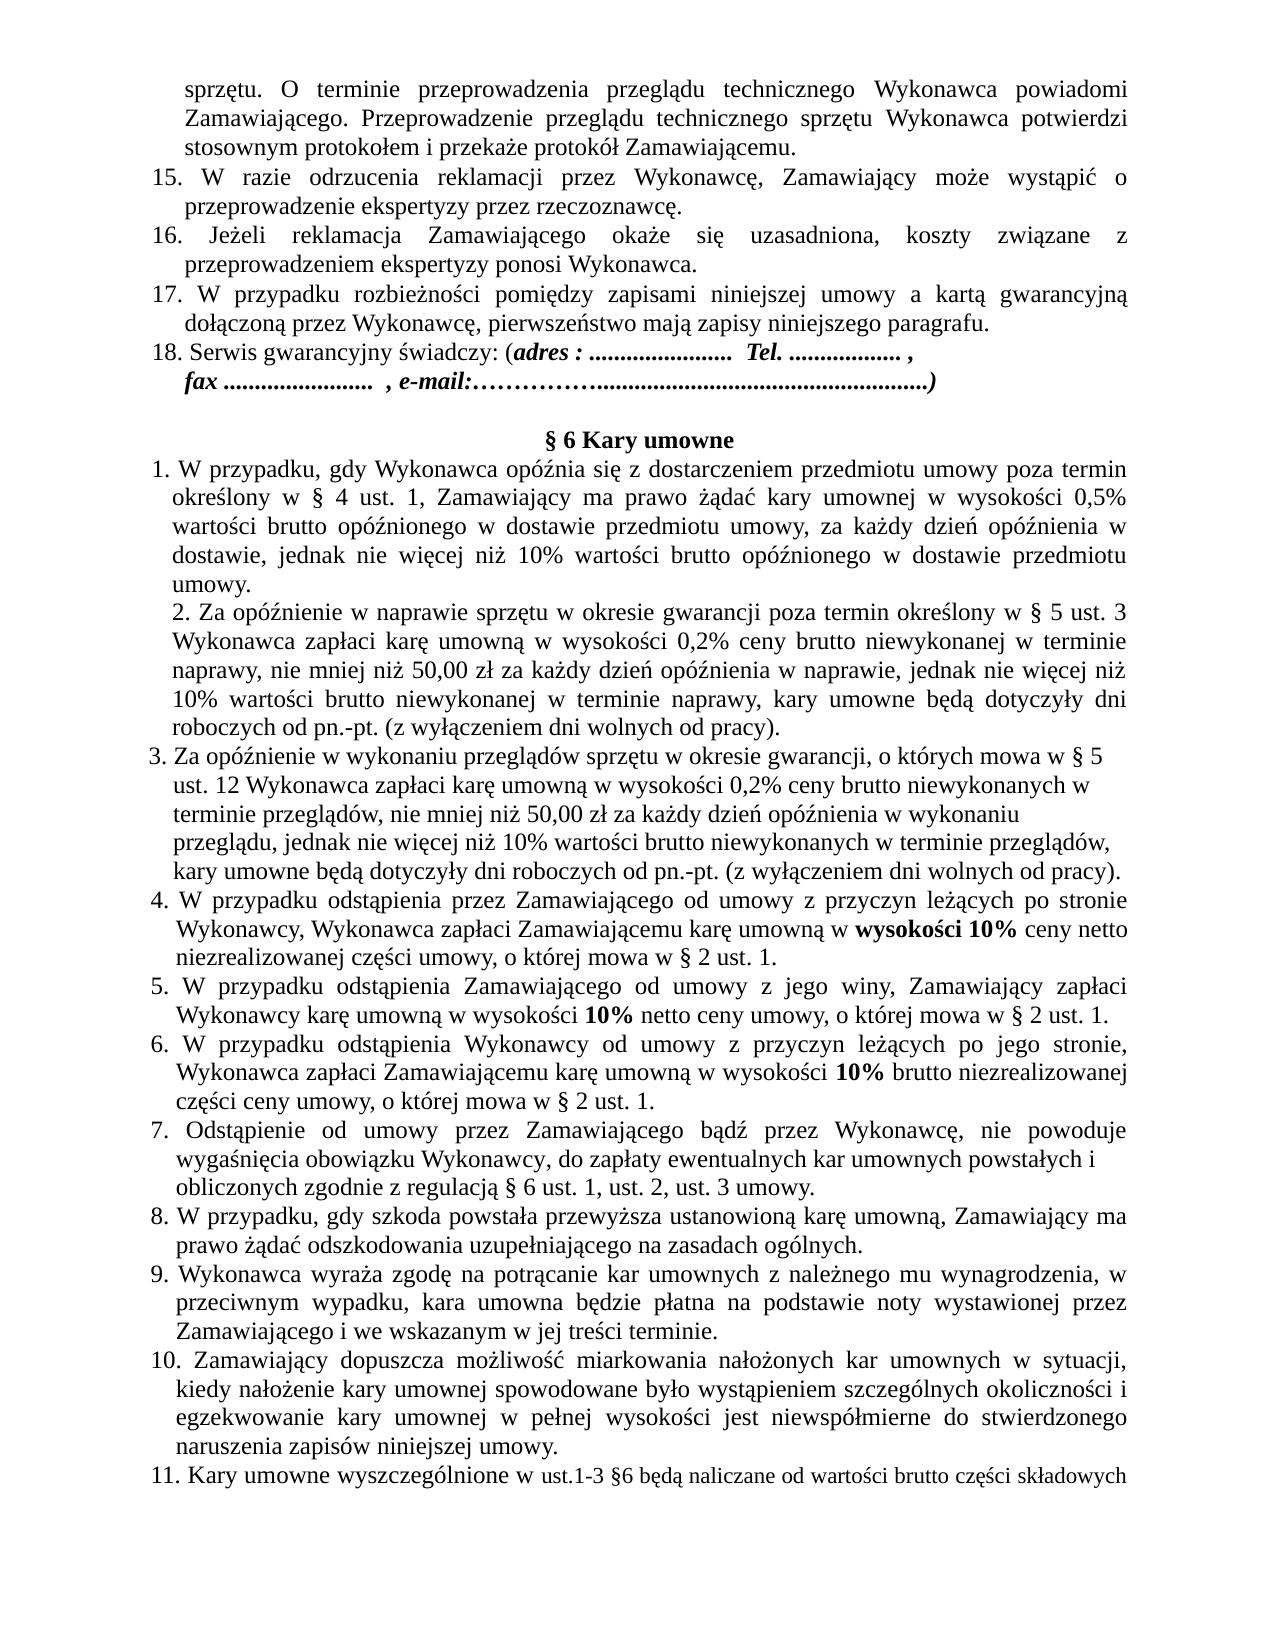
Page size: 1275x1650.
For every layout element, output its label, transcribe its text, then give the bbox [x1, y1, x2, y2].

text 1. W przypadku, gdy Wykonawca opóźnia się z dostarczeniem przedmiotu umowy poza termin określony w § 4 ust. 1, Zamawiający ma prawo żądać kary umownej w wysokości 0,5% wartości brutto opóźnionego w dostawie przedmiotu umowy, za każdy dzień opóźnienia w dostawie, jednak nie więcej niż 10% wartości brutto opóźnionego w dostawie przedmiotu umowy. 2. Za opóźnienie w naprawie sprzętu w okresie gwarancji poza termin określony w § 5 ust. 3 Wykonawca zapłaci karę umowną w wysokości 0,2% ceny brutto niewykonanej w terminie naprawy, nie mniej niż 50,00 zł za każdy dzień opóźnienia w naprawie, jednak nie więcej niż 10% wartości brutto niewykonanej w terminie naprawy, kary umowne będą dotyczyły dni roboczych od pn.-pt. (z wyłączeniem dni wolnych od pracy). [151, 454, 1128, 741]
text 11. Kary umowne wyszczególnione w ust.1-3 §6 będą naliczane od wartości brutto części składowych [150, 1460, 1128, 1489]
text 9. Wykonawca wyraża zgodę na potrącanie kar umownych z należnego mu wynagrodzenia, w przeciwnym wypadku, kara umowna będzie płatna na podstawie noty wystawionej przez Zamawiającego i we wskazanym w jej treści terminie. [150, 1259, 1128, 1345]
text 18. Serwis gwarancyjny świadczy: (adres : ....................... Tel. .................. , fax ........................ , e-mail:…………….....................................................) [152, 337, 1128, 395]
text 8. W przypadku, gdy szkoda powstała przewyższa ustanowioną karę umowną, Zamawiający ma prawo żądać odszkodowania uzupełniającego na zasadach ogólnych. [150, 1201, 1128, 1259]
text 4. W przypadku odstąpienia przez Zamawiającego od umowy z przyczyn leżących po stronie Wykonawcy, Wykonawca zapłaci Zamawiającemu karę umowną w wysokości 10% ceny netto niezrealizowanej części umowy, o której mowa w § 2 ust. 1. [150, 885, 1128, 971]
text § 6 Kary umowne [150, 425, 1128, 454]
text 7. Odstąpienie od umowy przez Zamawiającego bądź przez Wykonawcę, nie powoduje wygaśnięcia obowiązku Wykonawcy, do zapłaty ewentualnych kar umownych powstałych i obliczonych zgodnie z regulacją § 6 ust. 1, ust. 2, ust. 3 umowy. [150, 1115, 1128, 1201]
text 17. W przypadku rozbieżności pomiędzy zapisami niniejszej umowy a kartą gwarancyjną dołączoną przez Wykonawcę, pierwszeństwo mają zapisy niniejszego paragrafu. [152, 279, 1128, 337]
text 3. Za opóźnienie w wykonaniu przeglądów sprzętu w okresie gwarancji, o których mowa w § 5 ust. 12 Wykonawca zapłaci karę umowną w wysokości 0,2% ceny brutto niewykonanych w terminie przeglądów, nie mniej niż 50,00 zł za każdy dzień opóźnienia w wykonaniu przeglądu, jednak nie więcej niż 10% wartości brutto niewykonanych w terminie przeglądów, kary umowne będą dotyczyły dni roboczych od pn.-pt. (z wyłączeniem dni wolnych od pracy). [148, 741, 1128, 885]
text 6. W przypadku odstąpienia Wykonawcy od umowy z przyczyn leżących po jego stronie, Wykonawca zapłaci Zamawiającemu karę umowną w wysokości 10% brutto niezrealizowanej części ceny umowy, o której mowa w § 2 ust. 1. [150, 1029, 1128, 1115]
text 16. Jeżeli reklamacja Zamawiającego okaże się uzasadniona, koszty związane z przeprowadzeniem ekspertyzy ponosi Wykonawca. [152, 220, 1128, 278]
text sprzętu. O terminie przeprowadzenia przeglądu technicznego Wykonawca powiadomi Zamawiającego. Przeprowadzenie przeglądu technicznego sprzętu Wykonawca potwierdzi stosownym protokołem i przekaże protokół Zamawiającemu. [152, 74, 1128, 161]
text 5. W przypadku odstąpienia Zamawiającego od umowy z jego winy, Zamawiający zapłaci Wykonawcy karę umowną w wysokości 10% netto ceny umowy, o której mowa w § 2 ust. 1. [150, 971, 1128, 1029]
text 15. W razie odrzucenia reklamacji przez Wykonawcę, Zamawiający może wystąpić o przeprowadzenie ekspertyzy przez rzeczoznawcę. [152, 162, 1128, 219]
text 10. Zamawiający dopuszcza możliwość miarkowania nałożonych kar umownych w sytuacji, kiedy nałożenie kary umownej spowodowane było wystąpieniem szczególnych okoliczności i egzekwowanie kary umownej w pełnej wysokości jest niewspółmierne do stwierdzonego naruszenia zapisów niniejszej umowy. [150, 1345, 1128, 1460]
